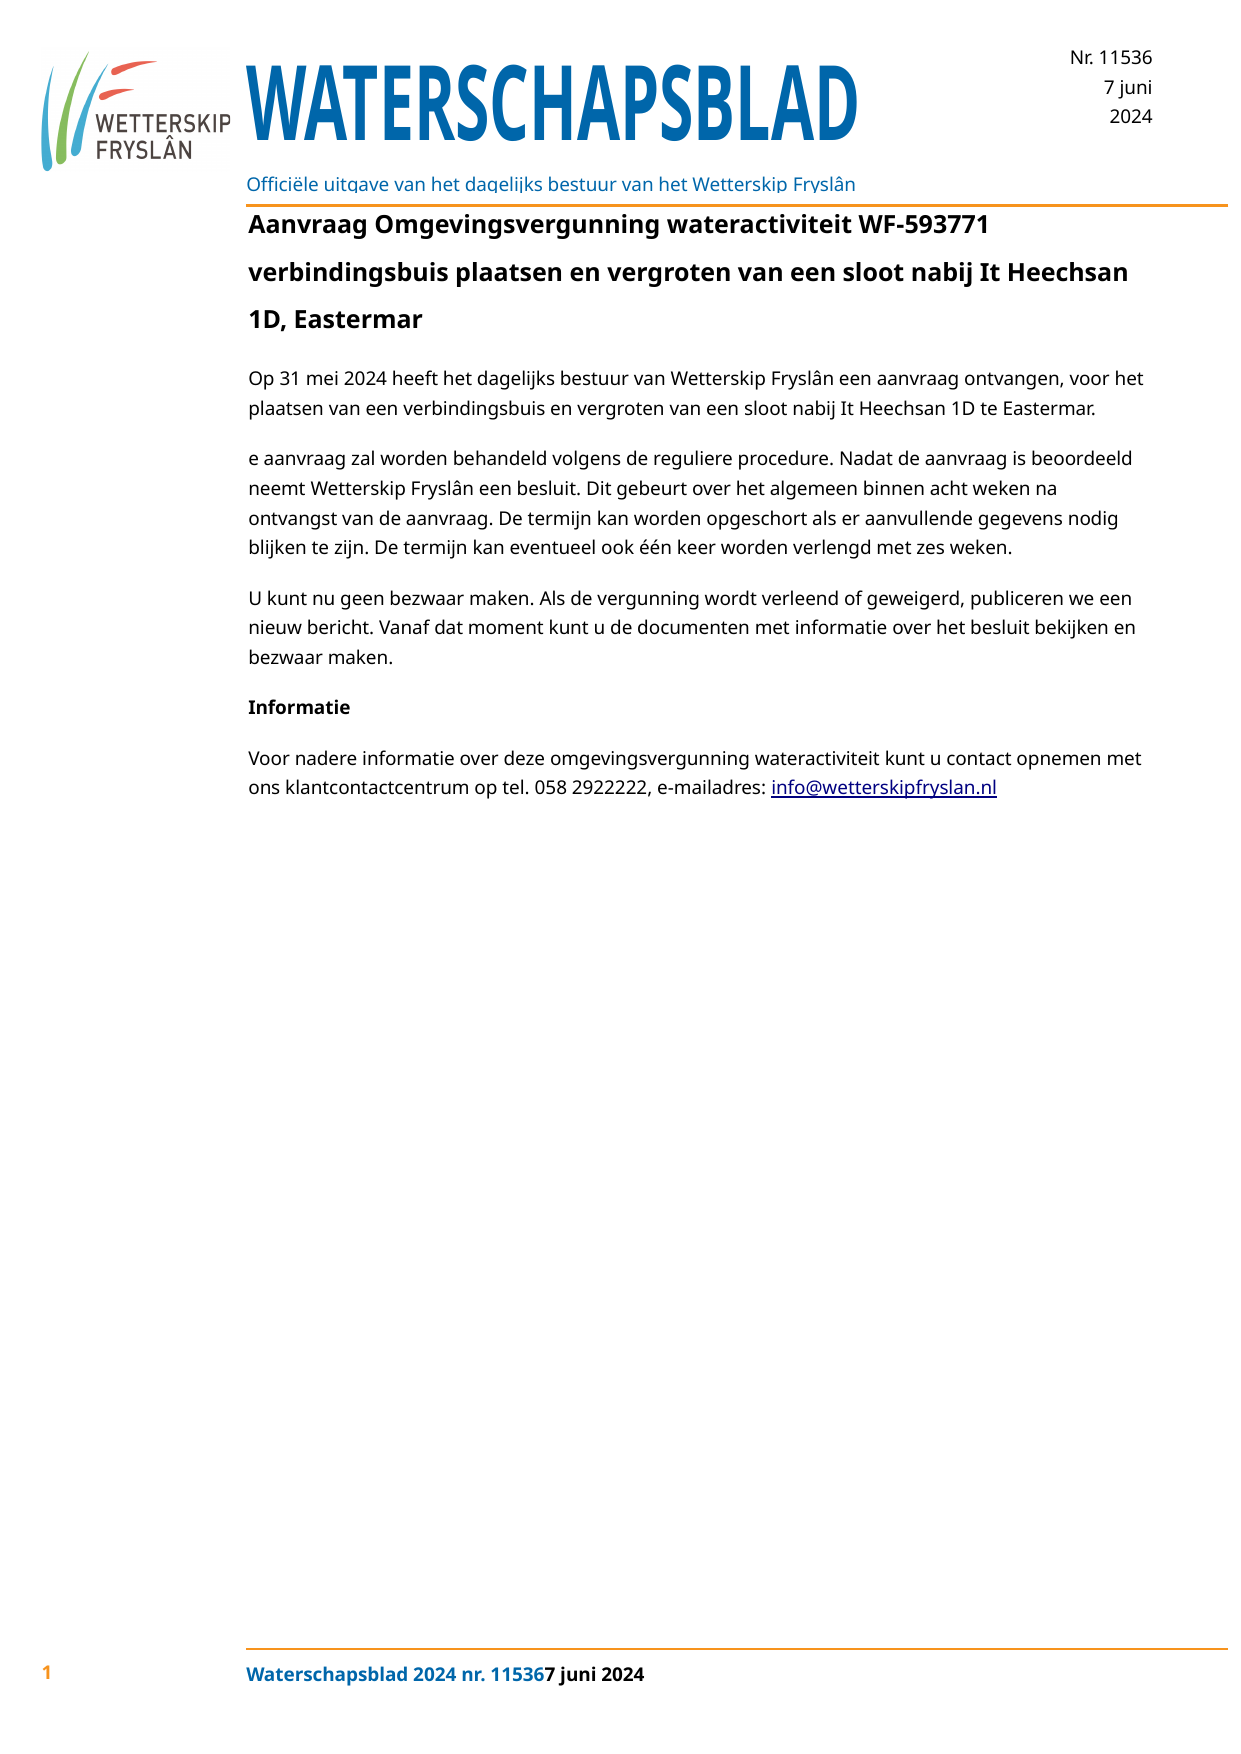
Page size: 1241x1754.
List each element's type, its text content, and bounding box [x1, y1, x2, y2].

text Informatie [248, 694, 1152, 720]
text Aanvraag Omgevingsvergunning wateractiviteit WF-593771 verbindingsbuis plaatsen en vergroten van een sloot nabij It Heechsan 1D, Eastermar [248, 207, 1152, 336]
text e aanvraag zal worden behandeld volgens de reguliere procedure. Nadat de aanvraag is beoordeeld neemt Wetterskip Fryslân een besluit. Dit gebeurt over het algemeen binnen acht weken na ontvangst van de aanvraag. De termijn kan worden opgeschort als er aanvullende gegevens nodig blijken te zijn. De termijn kan eventueel ook één keer worden verlengd met zes weken. [248, 446, 1152, 560]
text U kunt nu geen bezwaar maken. Als de vergunning wordt verleend of geweigerd, publiceren we een nieuw bericht. Vanaf dat moment kunt u de documenten met informatie over het besluit bekijken en bezwaar maken. [248, 585, 1152, 669]
text Op 31 mei 2024 heeft het dagelijks bestuur van Wetterskip Fryslân een aanvraag ontvangen, voor het plaatsen van een verbindingsbuis en vergroten van een sloot nabij It Heechsan 1D te Eastermar. [248, 366, 1152, 421]
picture [41, 47, 231, 172]
text Voor nadere informatie over deze omgevingsvergunning wateractiviteit kunt u contact opnemen met ons klantcontactcentrum op tel. 058 2922222, e-mailadres: info@wetterskipfryslan.nl [248, 745, 1152, 800]
